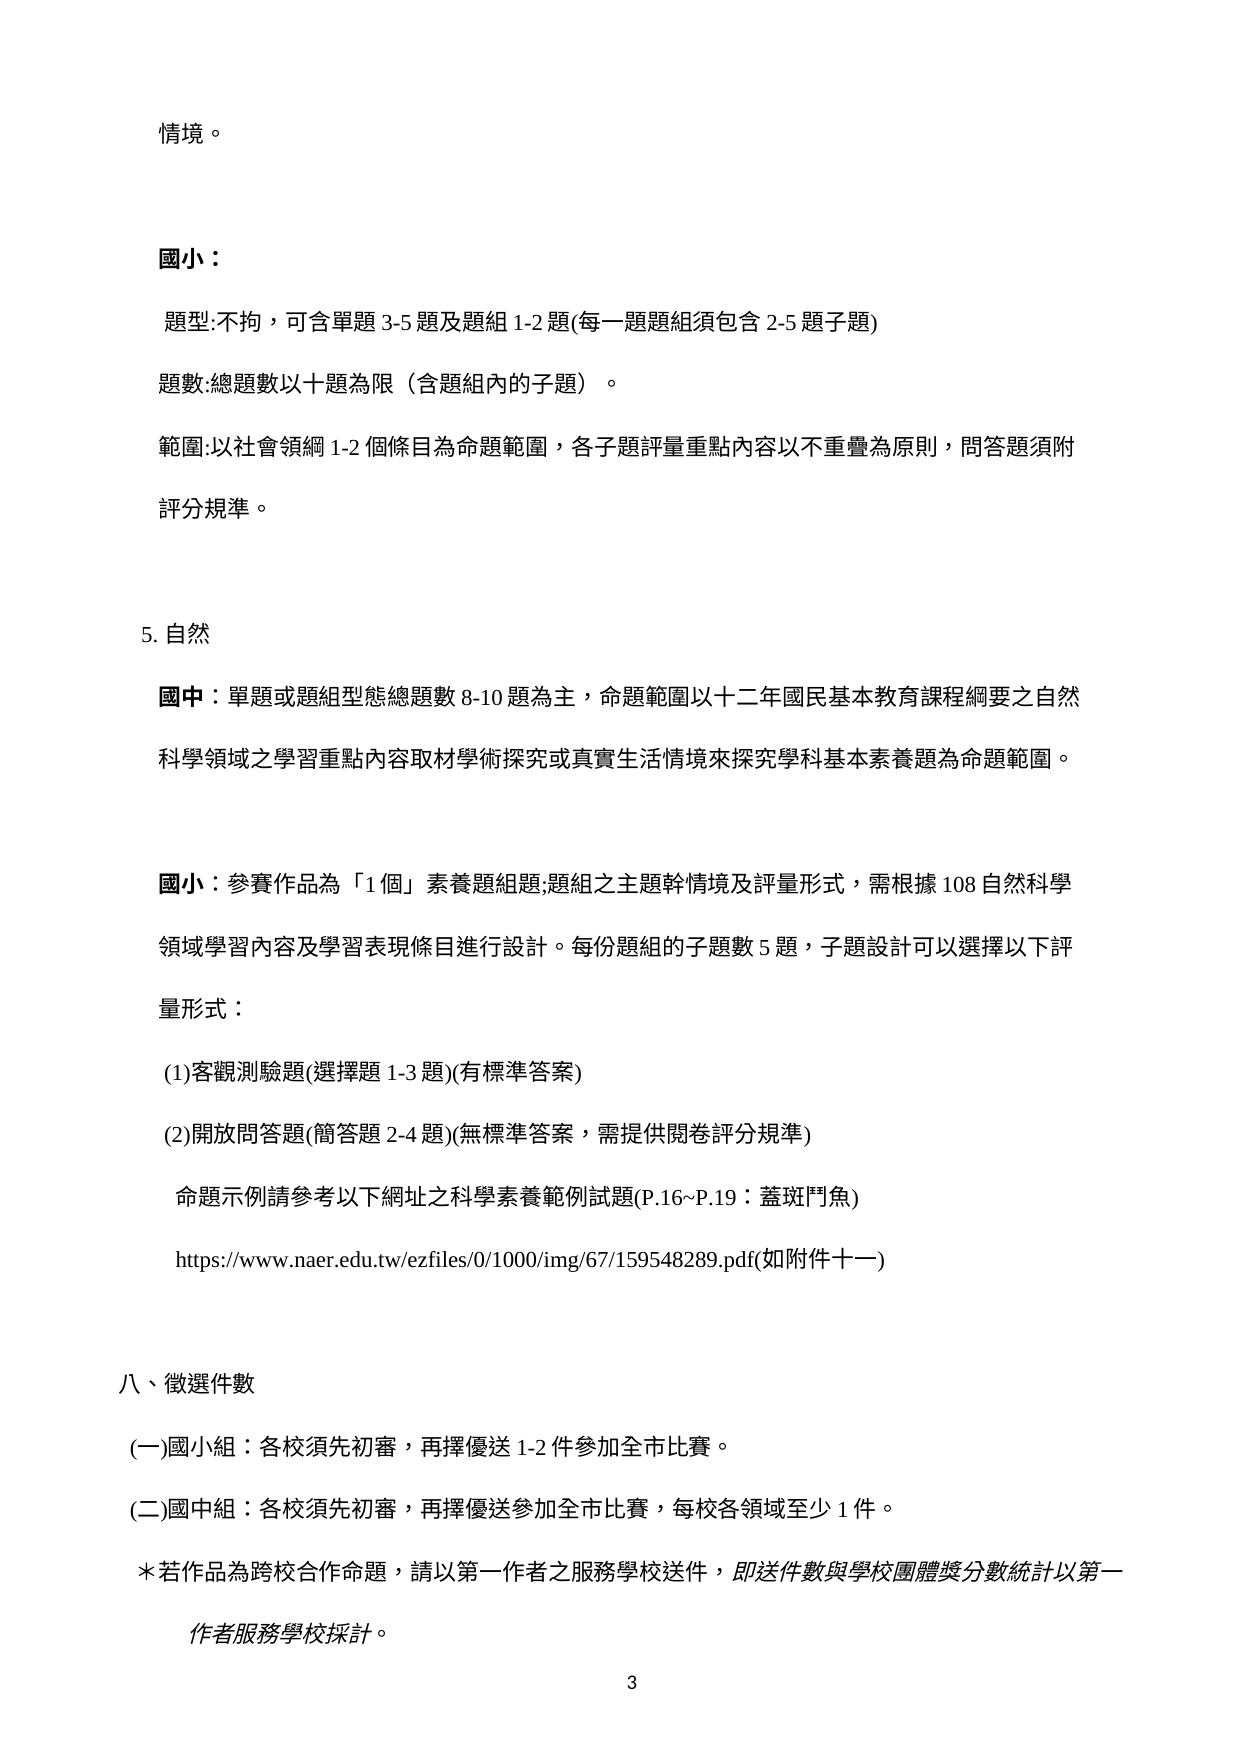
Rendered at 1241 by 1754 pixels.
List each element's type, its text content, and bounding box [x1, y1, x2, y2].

text ＊若作品為跨校合作命題，請以第一作者之服務學校送件，即送件數與學校團體獎分數統計以第一作者服務學校採計。 [118, 1528, 1137, 1653]
text 科學領域之學習重點內容取材學術探究或真實生活情境來探究學科基本素養題為命題範圍。 [118, 716, 1137, 778]
text 國小： [118, 216, 1137, 278]
text (二)國中組：各校須先初審，再擇優送參加全市比賽，每校各領域至少1件。 [118, 1466, 1137, 1528]
text 國小：參賽作品為「1個」素養題組題;題組之主題幹情境及評量形式，需根據108自然科學 [118, 841, 1137, 903]
text 題數:總題數以十題為限（含題組內的子題）。 [118, 341, 1137, 403]
text 範圍:以社會領綱1-2個條目為命題範圍，各子題評量重點內容以不重疊為原則，問答題須附 [118, 403, 1137, 466]
text 情境。 [118, 91, 1137, 153]
text https://www.naer.edu.tw/ezfiles/0/1000/img/67/159548289.pdf(如附件十一) [118, 1216, 1137, 1278]
text 領域學習內容及學習表現條目進行設計。每份題組的子題數5題，子題設計可以選擇以下評 [118, 903, 1137, 966]
text 評分規準。 [118, 466, 1137, 528]
text (一)國小組：各校須先初審，再擇優送1-2件參加全市比賽。 [118, 1403, 1137, 1466]
text (2)開放問答題(簡答題2-4題)(無標準答案，需提供閱卷評分規準) [118, 1091, 1137, 1153]
text (1)客觀測驗題(選擇題1-3題)(有標準答案) [118, 1028, 1137, 1091]
text 命題示例請參考以下網址之科學素養範例試題(P.16~P.19：蓋斑鬥魚) [118, 1153, 1137, 1216]
text 八、徵選件數 [118, 1341, 1137, 1403]
text 5. 自然 [118, 591, 1137, 653]
text 量形式： [118, 966, 1137, 1028]
text 國中：單題或題組型態總題數8-10題為主，命題範圍以十二年國民基本教育課程綱要之自然 [118, 653, 1137, 716]
text 題型:不拘，可含單題3-5題及題組1-2題(每一題題組須包含2-5題子題) [118, 278, 1137, 341]
